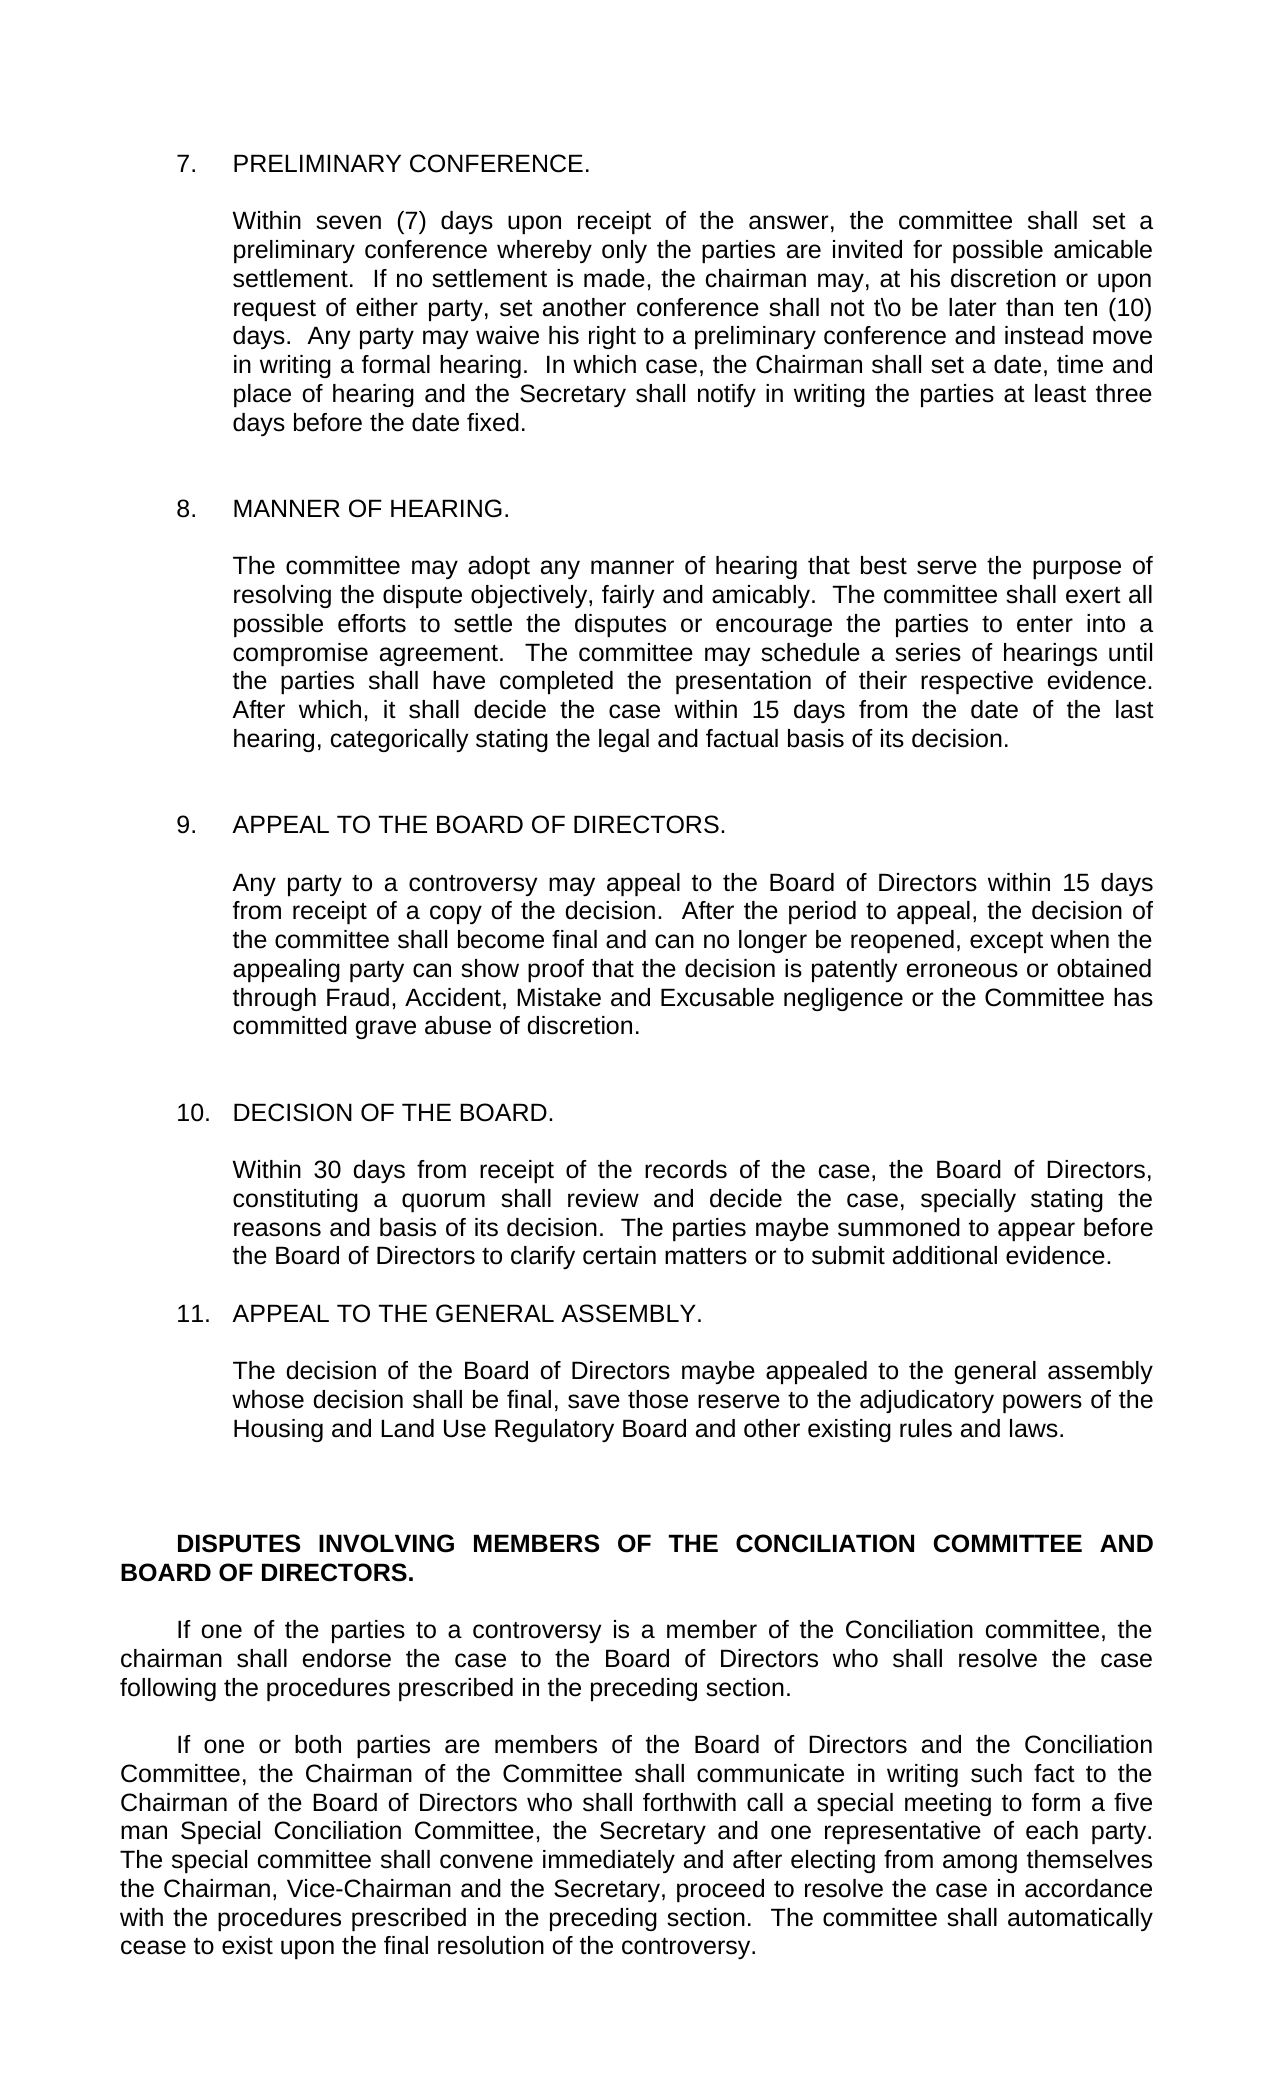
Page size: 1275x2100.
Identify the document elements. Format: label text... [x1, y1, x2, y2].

text Within seven (7) days upon receipt of the answer, the committee shall set a preliminary conference whereby only the parties are invited for possible amicable settlement. If no settlement is made, the chairman may, at his discretion or upon request of either party, set another conference shall not t\o be later than ten (10) days. Any party may waive his right to a preliminary conference and instead move in writing a formal hearing. In which case, the Chairman shall set a date, time and place of hearing and the Secretary shall notify in writing the parties at least three days before the date fixed. [176, 206, 1155, 436]
text Any party to a controversy may appeal to the Board of Directors within 15 days from receipt of a copy of the decision. After the period to appeal, the decision of the committee shall become final and can no longer be reopened, except when the appealing party can show proof that the decision is patently erroneous or obtained through Fraud, Accident, Mistake and Excusable negligence or the Committee has committed grave abuse of discretion. [176, 867, 1155, 1040]
text 9. APPEAL TO THE BOARD OF DIRECTORS. [176, 810, 1155, 839]
text The committee may adopt any manner of hearing that best serve the purpose of resolving the dispute objectively, fairly and amicably. The committee shall exert all possible efforts to settle the disputes or encourage the parties to enter into a compromise agreement. The committee may schedule a series of hearings until the parties shall have completed the presentation of their respective evidence. After which, it shall decide the case within 15 days from the date of the last hearing, categorically stating the legal and factual basis of its decision. [176, 551, 1155, 752]
text The decision of the Board of Directors maybe appealed to the general assembly whose decision shall be final, save those reserve to the adjudicatory powers of the Housing and Land Use Regulatory Board and other existing rules and laws. [176, 1356, 1155, 1442]
text Within 30 days from receipt of the records of the case, the Board of Directors, constituting a quorum shall review and decide the case, specially stating the reasons and basis of its decision. The parties maybe summoned to appear before the Board of Directors to clarify certain matters or to submit additional evidence. [176, 1155, 1155, 1270]
text 10. DECISION OF THE BOARD. [176, 1097, 1155, 1126]
text 11. APPEAL TO THE GENERAL ASSEMBLY. [176, 1299, 1155, 1327]
text If one of the parties to a controversy is a member of the Conciliation committee, the chairman shall endorse the case to the Board of Directors who shall resolve the case following the procedures prescribed in the preceding section. [120, 1615, 1155, 1701]
text DISPUTES INVOLVING MEMBERS OF THE CONCILIATION COMMITTEE AND BOARD OF DIRECTORS. [120, 1529, 1155, 1586]
text If one or both parties are members of the Board of Directors and the Conciliation Committee, the Chairman of the Committee shall communicate in writing such fact to the Chairman of the Board of Directors who shall forthwith call a special meeting to form a five man Special Conciliation Committee, the Secretary and one representative of each party. The special committee shall convene immediately and after electing from among themselves the Chairman, Vice-Chairman and the Secretary, proceed to resolve the case in accordance with the procedures prescribed in the preceding section. The committee shall automatically cease to exist upon the final resolution of the controversy. [120, 1730, 1155, 1960]
text 7. PRELIMINARY CONFERENCE. [176, 149, 1155, 177]
text 8. MANNER OF HEARING. [176, 494, 1155, 522]
